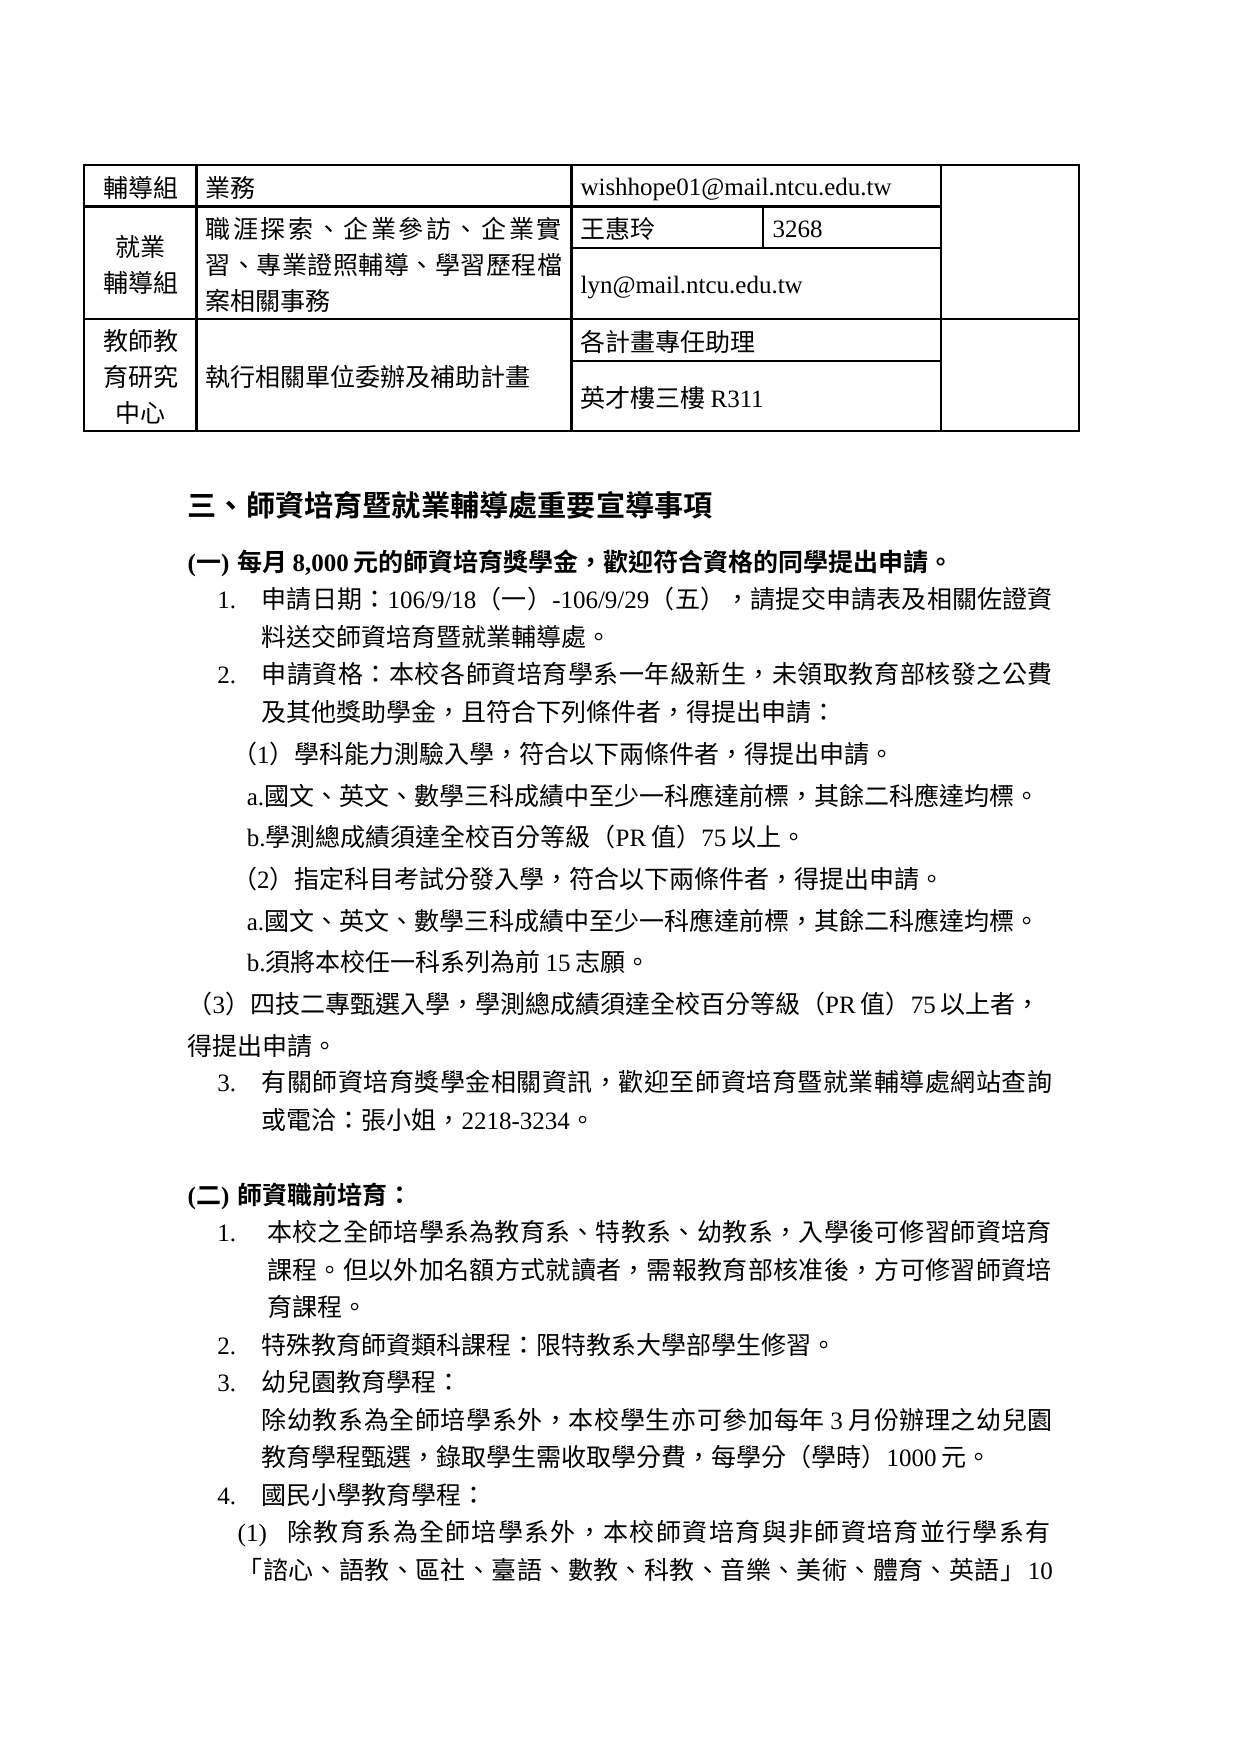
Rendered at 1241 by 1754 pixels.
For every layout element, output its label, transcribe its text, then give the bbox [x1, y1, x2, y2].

table_cell 業務 [198, 166, 570, 205]
table_cell 執行相關單位委辦及補助計畫 [198, 320, 570, 430]
list 申請日期：106/9/18（一）-106/9/29（五），請提交申請表及相關佐證資料送交師資培育暨就業輔導處。 [217, 579, 1053, 654]
list （2）指定科目考試分發入學，符合以下兩條件者，得提出申請。 [232, 854, 1053, 896]
list 師資職前培育： [187, 1175, 1053, 1212]
list 國民小學教育學程： [217, 1475, 1053, 1512]
list b.學測總成績須達全校百分等級（PR值）75以上。 [247, 812, 1053, 854]
table_cell lyn@mail.ntcu.edu.tw [573, 249, 940, 318]
table_cell wishhope01@mail.ntcu.edu.tw [573, 166, 940, 205]
text 三、師資培育暨就業輔導處重要宣導事項 [187, 466, 1053, 541]
list 本校之全師培學系為教育系、特教系、幼教系，入學後可修習師資培育課程。但以外加名額方式就讀者，需報教育部核准後，方可修習師資培育課程。 [217, 1212, 1053, 1325]
text 除幼教系為全師培學系外，本校學生亦可參加每年3月份辦理之幼兒園教育學程甄選，錄取學生需收取學分費，每學分（學時）1000元。 [261, 1400, 1053, 1475]
table_cell 教師教育研究中心 [85, 320, 195, 430]
list （3）四技二專甄選入學，學測總成績須達全校百分等級（PR值）75以上者，得提出申請。 [187, 979, 1053, 1062]
table_cell 就業 輔導組 [85, 208, 195, 318]
list 幼兒園教育學程： [217, 1362, 1053, 1400]
list b.須將本校任一科系列為前15志願。 [247, 937, 1053, 979]
list 除教育系為全師培學系外，本校師資培育與非師資培育並行學系有「諮心、語教、區社、臺語、數教、科教、音樂、美術、體育、英語」10個系，並行學系學生欲修習小教師資培育課程需通過甄選，大一上學期錄取學生不另外收取學分費，但如若大一上學期未參加或未通過甄選者，日後才另通過教育學程甄選者，修習教育學程需繳交學分費新臺幣60,000元。 [237, 1512, 1053, 1587]
table_cell 英才樓三樓R311 [573, 362, 940, 430]
list 特殊教育師資類科課程：限特教系大學部學生修習。 [217, 1325, 1053, 1362]
list 有關師資培育獎學金相關資訊，歡迎至師資培育暨就業輔導處網站查詢或電洽：張小姐，2218-3234。 [217, 1062, 1053, 1137]
table_cell [942, 320, 1078, 430]
list 每月8,000元的師資培育獎學金，歡迎符合資格的同學提出申請。 [187, 541, 1053, 579]
list （1）學科能力測驗入學，符合以下兩條件者，得提出申請。 [232, 729, 1053, 771]
list a.國文、英文、數學三科成績中至少一科應達前標，其餘二科應達均標。 [247, 896, 1053, 937]
table_cell 輔導組 [85, 166, 195, 205]
table_cell 職涯探索、企業參訪、企業實習、專業證照輔導、學習歷程檔案相關事務 [198, 208, 570, 318]
list 申請資格：本校各師資培育學系一年級新生，未領取教育部核發之公費及其他獎助學金，且符合下列條件者，得提出申請： [217, 654, 1053, 729]
table_cell 3268 [764, 208, 940, 247]
table_cell 王惠玲 [573, 208, 762, 247]
list a.國文、英文、數學三科成績中至少一科應達前標，其餘二科應達均標。 [247, 771, 1053, 812]
table_cell 各計畫專任助理 [573, 320, 940, 359]
